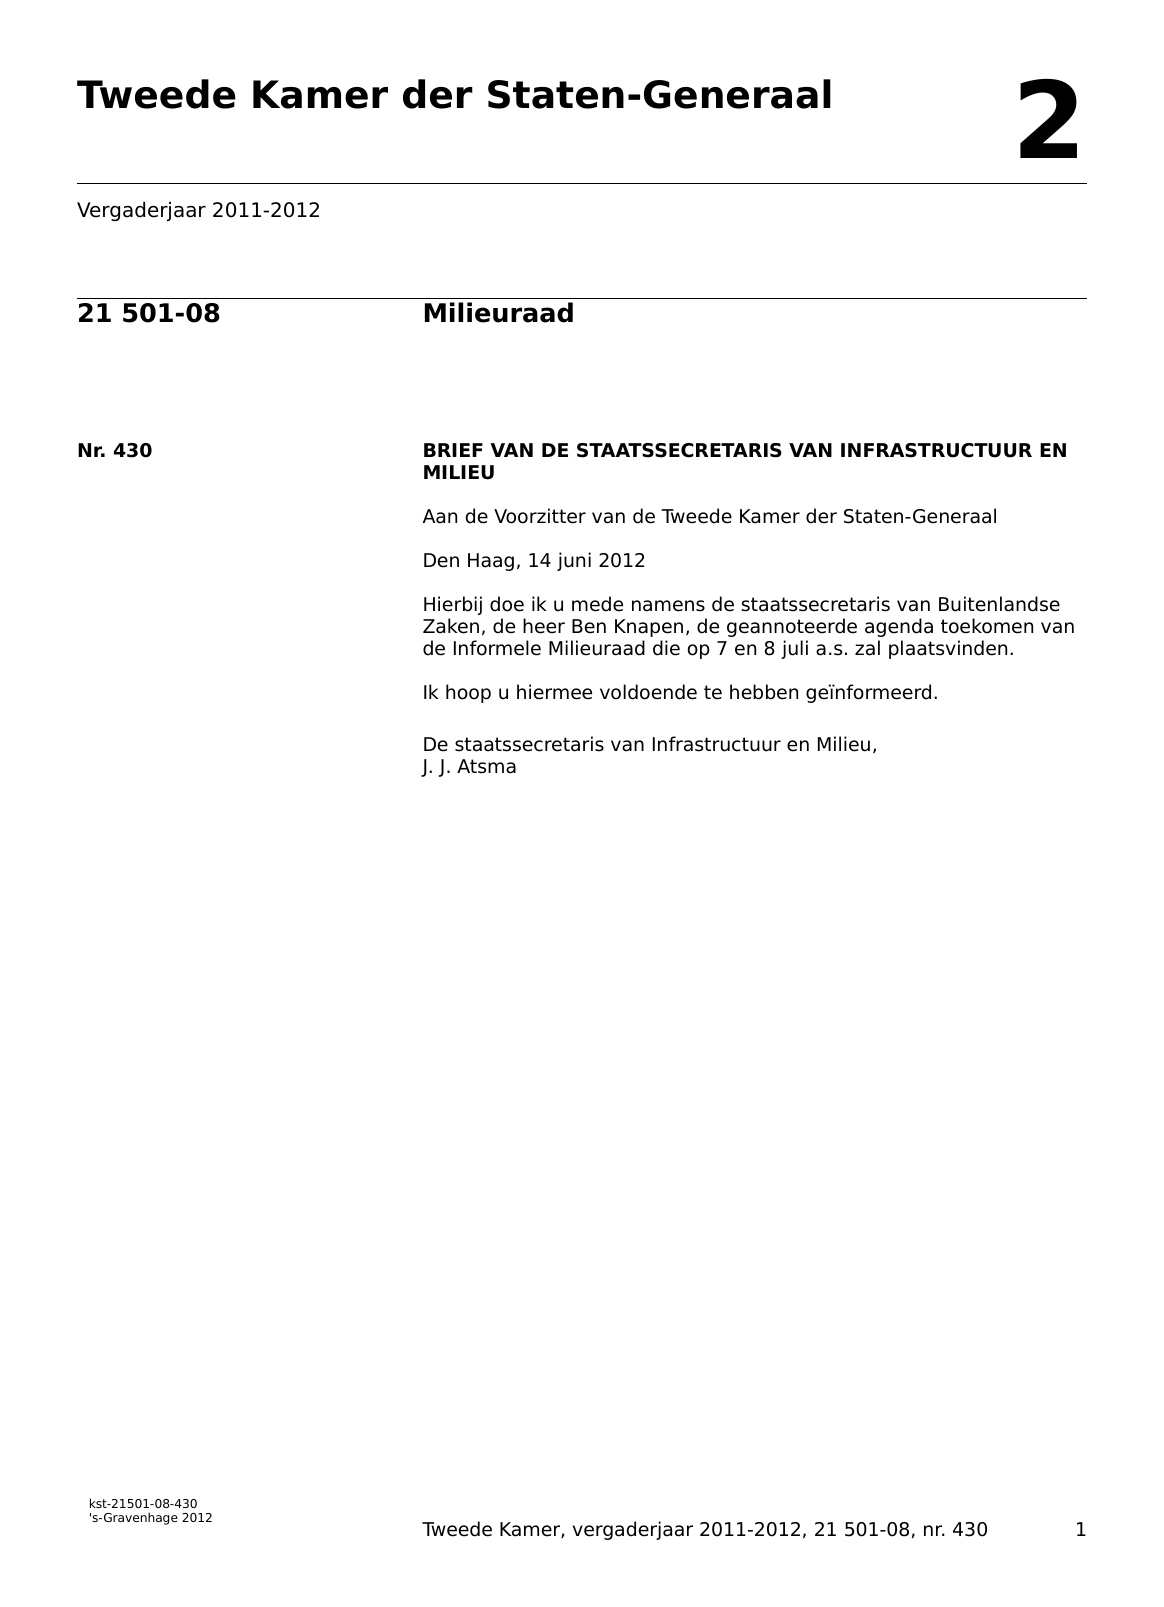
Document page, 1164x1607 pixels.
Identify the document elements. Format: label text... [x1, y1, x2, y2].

text Hierbij doe ik u mede namens de staatssecretaris van Buitenlandse Zaken, de heer Ben Knapen, de geannoteerde agenda toekomen van de Informele Milieuraad die op 7 en 8 juli a.s. zal plaatsvinden. [422, 594, 1087, 660]
text De staatssecretaris van Infrastructuur en Milieu, J. J. Atsma [422, 734, 1087, 778]
subtitle Nr. 430 BRIEF VAN DE STAATSSECRETARIS VAN INFRASTRUCTUUR EN MILIEU [77, 440, 1087, 484]
table_cell Vergaderjaar 2011-2012 [77, 184, 1087, 298]
table_header 2 [886, 59, 1087, 183]
text Den Haag, 14 juni 2012 [422, 550, 1087, 572]
text Ik hoop u hiermee voldoende te hebben geïnformeerd. [422, 682, 1087, 704]
text Aan de Voorzitter van de Tweede Kamer der Staten-Generaal [422, 506, 1087, 528]
table_header Tweede Kamer der Staten-Generaal [77, 59, 886, 183]
text 's-Gravenhage 2012 [88, 1511, 323, 1525]
text kst-21501-08-430 [88, 1497, 323, 1511]
subtitle 21 501-08 Milieuraad [77, 299, 1087, 329]
